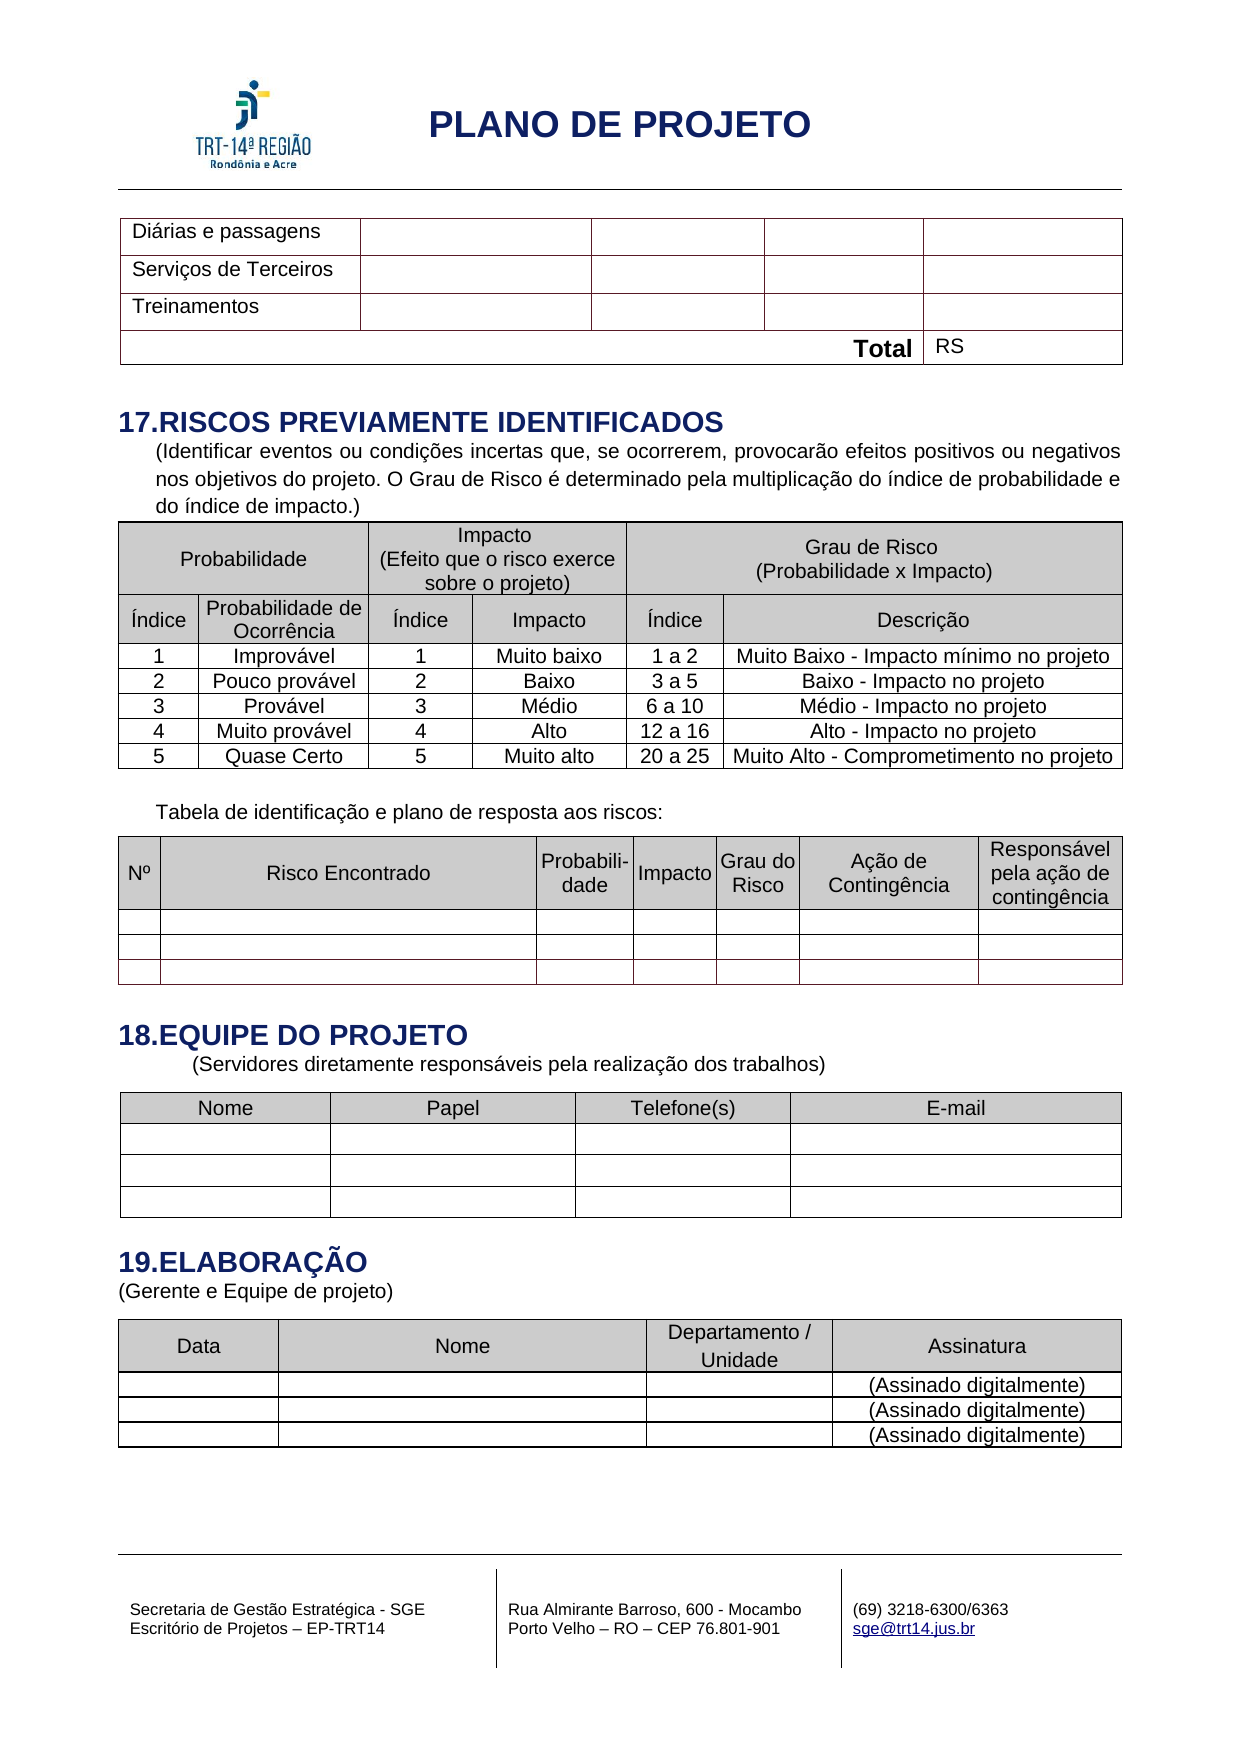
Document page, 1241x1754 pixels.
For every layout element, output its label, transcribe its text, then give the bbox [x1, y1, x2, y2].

table_cell [979, 935, 1122, 959]
table_cell Baixo [473, 669, 626, 693]
table_cell Alto [473, 719, 626, 743]
table_cell [121, 1155, 330, 1186]
table_cell Alto - Impacto no projeto [724, 719, 1122, 743]
table_cell Índice [627, 595, 723, 643]
table_cell Improvável [199, 644, 368, 668]
table_header Impacto [634, 837, 716, 909]
table_cell [634, 910, 716, 934]
table_cell [121, 1187, 330, 1217]
table_cell Médio [473, 694, 626, 718]
table_cell [119, 910, 160, 934]
table_cell [119, 960, 160, 984]
table_cell 3 [119, 694, 198, 718]
table_cell [924, 256, 1122, 293]
subtitle RISCOS PREVIAMENTE IDENTIFICADOS [118, 405, 1122, 439]
table_cell [592, 219, 764, 255]
table_cell [791, 1187, 1121, 1217]
table_cell [717, 910, 799, 934]
table_cell [119, 1373, 278, 1396]
table_cell Muito Baixo - Impacto mínimo no projeto [724, 644, 1122, 668]
table_header Responsável pela ação de contingência [979, 837, 1122, 909]
table_cell [979, 960, 1122, 984]
table_cell [647, 1423, 832, 1446]
table_cell Treinamentos [121, 294, 360, 330]
table_header Probabili- dade [537, 837, 633, 909]
table_cell [361, 256, 591, 293]
table_cell [537, 960, 633, 984]
table_cell Muito Alto - Comprometimento no projeto [724, 744, 1122, 768]
table_cell [924, 294, 1122, 330]
text Tabela de identificação e plano de resposta aos riscos: [155, 800, 1122, 824]
table_cell [576, 1187, 790, 1217]
table_cell 5 [119, 744, 198, 768]
table_cell Probabilidade de Ocorrência [199, 595, 368, 643]
table_cell Quase Certo [199, 744, 368, 768]
table_header Data [119, 1320, 278, 1371]
table_cell [121, 1124, 330, 1154]
table_cell [576, 1155, 790, 1186]
table_cell [791, 1155, 1121, 1186]
table_cell Pouco provável [199, 669, 368, 693]
table_cell [924, 219, 1122, 255]
table_cell (Assinado digitalmente) [833, 1373, 1121, 1396]
table_header E-mail [791, 1093, 1121, 1123]
table_cell [791, 1124, 1121, 1154]
table_header Grau do Risco [717, 837, 799, 909]
table_cell 2 [369, 669, 472, 693]
table_cell Índice [369, 595, 472, 643]
table_cell RS [924, 331, 1122, 364]
text (Gerente e Equipe de projeto) [118, 1279, 1122, 1303]
table_cell 12 a 16 [627, 719, 723, 743]
table_cell [161, 960, 536, 984]
table_cell Baixo - Impacto no projeto [724, 669, 1122, 693]
table_cell [576, 1124, 790, 1154]
table_header Impacto (Efeito que o risco exerce sobre o projeto) [369, 523, 626, 594]
table_cell 4 [369, 719, 472, 743]
table_cell (Assinado digitalmente) [833, 1398, 1121, 1421]
table_header Probabilidade [119, 523, 368, 594]
table_cell 3 a 5 [627, 669, 723, 693]
table_cell [361, 294, 591, 330]
table_cell [717, 960, 799, 984]
table_cell [634, 935, 716, 959]
table_cell [161, 935, 536, 959]
table_cell 4 [119, 719, 198, 743]
table_cell (Assinado digitalmente) [833, 1423, 1121, 1446]
table_cell Muito baixo [473, 644, 626, 668]
table_cell [331, 1155, 575, 1186]
table_cell Provável [199, 694, 368, 718]
table_cell [279, 1423, 646, 1446]
table_cell [592, 256, 764, 293]
table_cell [537, 935, 633, 959]
table_header Assinatura [833, 1320, 1121, 1371]
table_cell [331, 1187, 575, 1217]
table_cell [119, 1398, 278, 1421]
table_cell [279, 1373, 646, 1396]
table_cell Muito alto [473, 744, 626, 768]
table_header Papel [331, 1093, 575, 1123]
table_header Telefone(s) [576, 1093, 790, 1123]
table_cell [537, 910, 633, 934]
table_cell [119, 935, 160, 959]
table_header Risco Encontrado [161, 837, 536, 909]
table_cell [800, 960, 978, 984]
table_cell [765, 219, 923, 255]
table_header Nome [279, 1320, 646, 1371]
table_cell Total [121, 331, 923, 364]
table_cell 1 [119, 644, 198, 668]
table_cell [279, 1398, 646, 1421]
table_cell 1 [369, 644, 472, 668]
table_cell [717, 935, 799, 959]
table_cell 5 [369, 744, 472, 768]
table_cell Muito provável [199, 719, 368, 743]
table_cell 2 [119, 669, 198, 693]
table_header Nome [121, 1093, 330, 1123]
table_cell Índice [119, 595, 198, 643]
table_cell Serviços de Terceiros [121, 256, 360, 293]
table_cell [979, 910, 1122, 934]
subtitle EQUIPE DO PROJETO [118, 1018, 1122, 1052]
table_cell 1 a 2 [627, 644, 723, 668]
table_cell [800, 910, 978, 934]
table_cell [765, 256, 923, 293]
table_cell [361, 219, 591, 255]
table_header Ação de Contingência [800, 837, 978, 909]
table_cell 3 [369, 694, 472, 718]
table_cell 6 a 10 [627, 694, 723, 718]
table_cell [331, 1124, 575, 1154]
subtitle ELABORAÇÃO [118, 1245, 1122, 1279]
table_cell [647, 1373, 832, 1396]
text (Servidores diretamente responsáveis pela realização dos trabalhos) [192, 1052, 1122, 1076]
table_cell Médio - Impacto no projeto [724, 694, 1122, 718]
table_cell [119, 1423, 278, 1446]
table_cell [634, 960, 716, 984]
table_header Departamento / Unidade [647, 1320, 832, 1371]
table_header Grau de Risco (Probabilidade x Impacto) [627, 523, 1122, 594]
table_cell [161, 910, 536, 934]
table_header Nº [119, 837, 160, 909]
table_cell 20 a 25 [627, 744, 723, 768]
picture [192, 77, 313, 171]
table_cell [647, 1398, 832, 1421]
table_cell Descrição [724, 595, 1122, 643]
table_cell [592, 294, 764, 330]
table_cell [800, 935, 978, 959]
table_cell [765, 294, 923, 330]
table_cell Impacto [473, 595, 626, 643]
list (Identificar eventos ou condições incertas que, se ocorrerem, provocarão efeitos positivos ou negativos nos objetivos do projeto. O Grau de Risco é determinado pela multiplicação do índice de probabilidade e do índice de impacto.) [155, 439, 1122, 518]
table_cell Diárias e passagens [121, 219, 360, 255]
